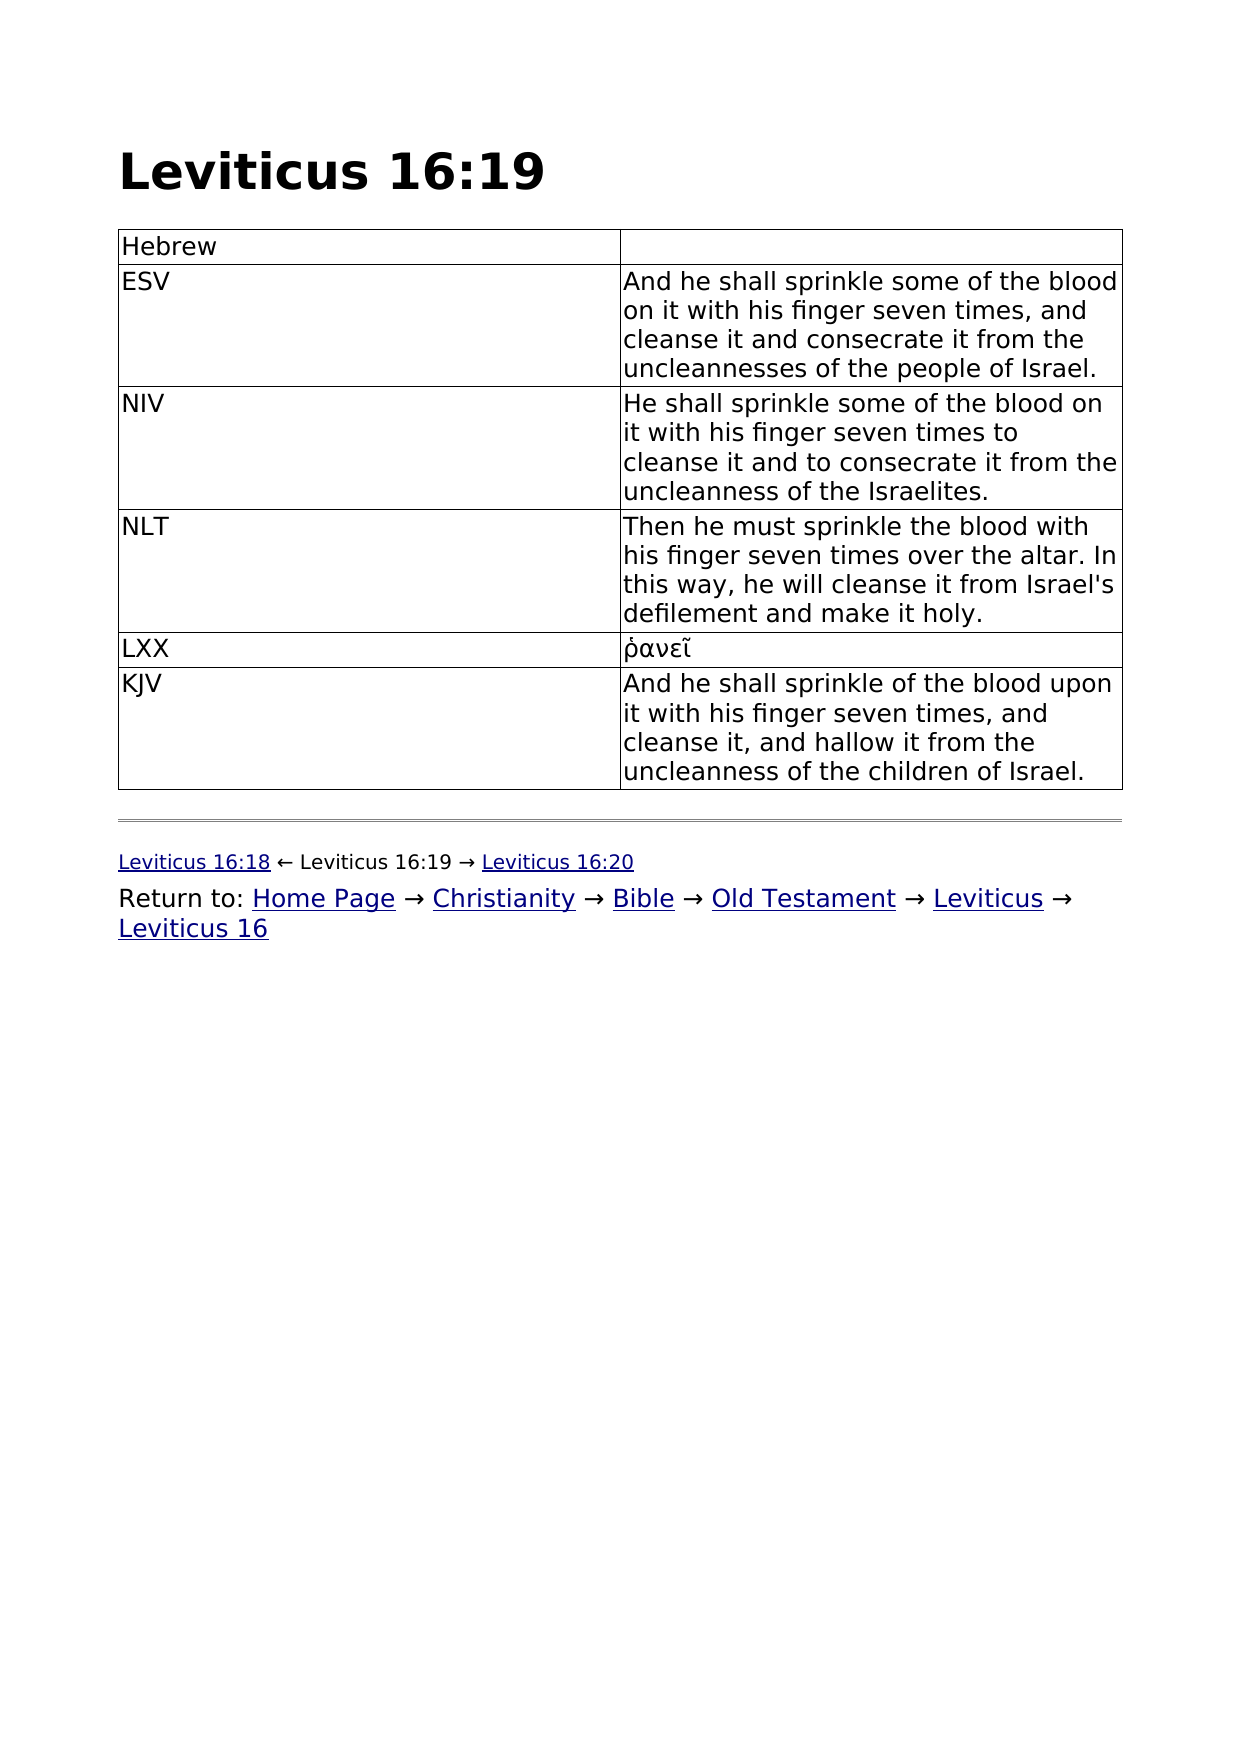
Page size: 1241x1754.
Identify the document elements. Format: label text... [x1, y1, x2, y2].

table_cell ῥανεῖ [621, 633, 1122, 667]
table_cell And he shall sprinkle some of the blood on it with his finger seven times, and cleanse it and consecrate it from the uncleannesses of the people of Israel. [621, 265, 1122, 386]
table_cell LXX [119, 633, 620, 667]
table_cell NLT [119, 510, 620, 632]
subtitle Leviticus 16:19 [118, 143, 1122, 201]
text Return to: Home Page → Christianity → Bible → Old Testament → Leviticus → Leviticus 16 [118, 884, 1122, 943]
table_header Hebrew [119, 230, 620, 264]
table_header [621, 230, 1122, 264]
table_cell And he shall sprinkle of the blood upon it with his finger seven times, and cleanse it, and hallow it from the uncleanness of the children of Israel. [621, 668, 1122, 789]
table_cell KJV [119, 668, 620, 789]
table_cell ESV [119, 265, 620, 386]
table_cell He shall sprinkle some of the blood on it with his finger seven times to cleanse it and to consecrate it from the uncleanness of the Israelites. [621, 387, 1122, 509]
text Leviticus 16:18 ← Leviticus 16:19 → Leviticus 16:20 [118, 851, 1122, 884]
table_cell NIV [119, 387, 620, 509]
table_cell Then he must sprinkle the blood with his finger seven times over the altar. In this way, he will cleanse it from Israel's defilement and make it holy. [621, 510, 1122, 632]
